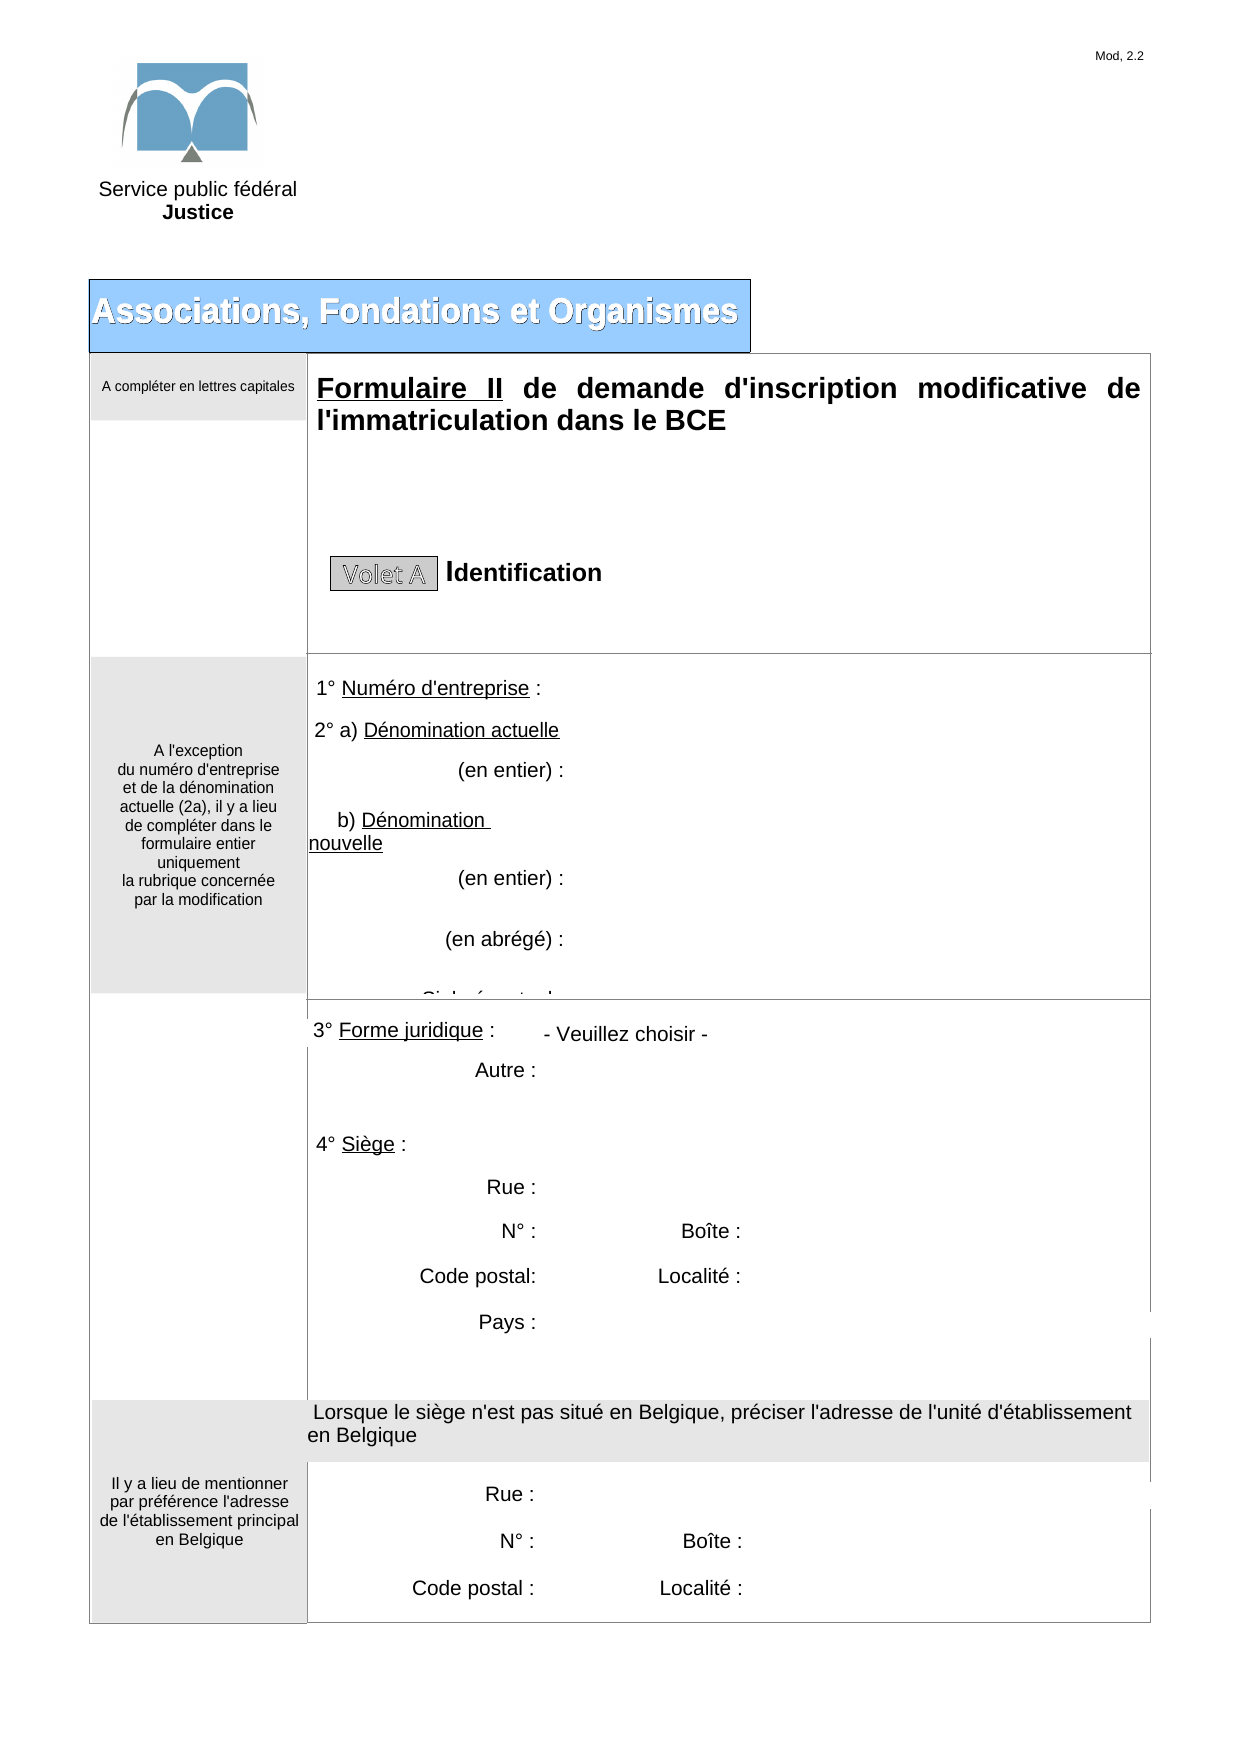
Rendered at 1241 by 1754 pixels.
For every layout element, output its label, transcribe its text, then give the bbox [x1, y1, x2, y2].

text b) Dénomination nouvelle [308, 808, 564, 854]
text 1° Numéro d'entreprise : [310, 676, 564, 699]
text (en entier) : [308, 759, 564, 782]
text N° : [310, 1219, 536, 1243]
text Mod, 2.2 [1080, 49, 1159, 63]
text Justice [74, 200, 322, 224]
text Identification [340, 554, 1142, 587]
text 2° a) Dénomination actuelle [308, 718, 564, 741]
text Code postal : [308, 1577, 534, 1600]
text 4° Siège : [310, 1132, 536, 1155]
text Rue : [308, 1482, 534, 1506]
text (en abrégé) : [308, 927, 564, 950]
text N° : [308, 1529, 534, 1553]
text Pays : [310, 1310, 536, 1334]
text Boîte : [611, 1219, 741, 1243]
text Sigle éventuel : [308, 988, 564, 994]
text Localité : [612, 1577, 743, 1600]
text Lorsque le siège n'est pas situé en Belgique, préciser l'adresse de l'unité d'établissement en Belgique [307, 1400, 1149, 1447]
text Code postal: [310, 1264, 536, 1288]
text Localité : [611, 1264, 741, 1288]
text Rue : [310, 1175, 536, 1198]
text Autre : [310, 1058, 536, 1081]
text Formulaire II de demande d'inscription modificative de l'immatriculation dans le BCE [316, 372, 1142, 437]
text Associations, Fondations et Organismes [90, 291, 750, 330]
text Boîte : [612, 1529, 743, 1553]
text Service public fédéral [74, 177, 322, 200]
text 3° Forme juridique : [307, 1019, 533, 1042]
text (en entier) : [308, 866, 564, 889]
